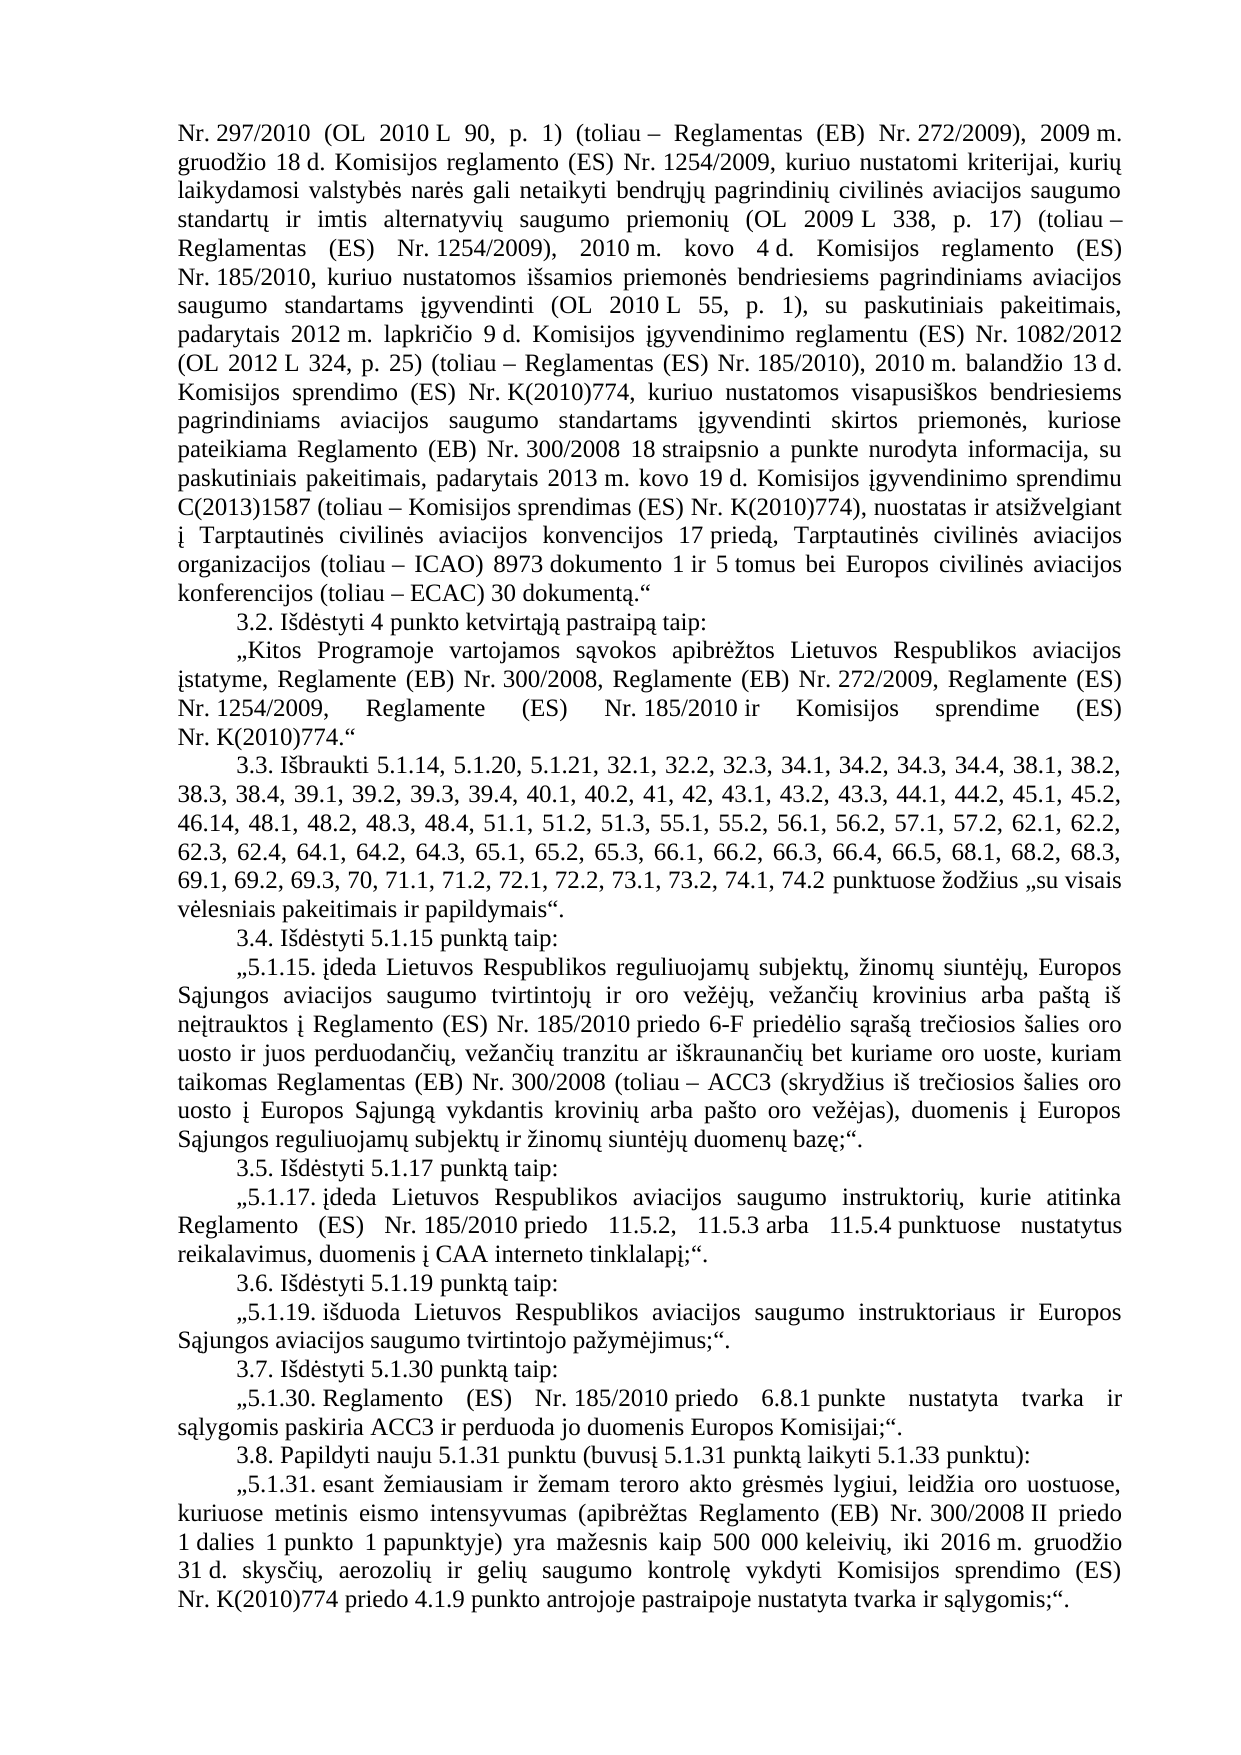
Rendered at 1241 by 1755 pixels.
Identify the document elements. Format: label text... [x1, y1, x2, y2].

text „5.1.31. esant žemiausiam ir žemam teroro akto grėsmės lygiui, leidžia oro uostuose, kuriuose metinis eismo intensyvumas (apibrėžtas Reglamento (EB) Nr. 300/2008 II priedo 1 dalies 1 punkto 1 papunktyje) yra mažesnis kaip 500 000 keleivių, iki 2016 m. gruodžio 31 d. skysčių, aerozolių ir gelių saugumo kontrolę vykdyti Komisijos sprendimo (ES) Nr. K(2010)774 priedo 4.1.9 punkto antrojoje pastraipoje nustatyta tvarka ir sąlygomis;“. [177, 1469, 1122, 1613]
text 3.8. Papildyti nauju 5.1.31 punktu (buvusį 5.1.31 punktą laikyti 5.1.33 punktu): [177, 1441, 1122, 1469]
text Nr. 297/2010 (OL 2010 L 90, p. 1) (toliau – Reglamentas (EB) Nr. 272/2009), 2009 m. gruodžio 18 d. Komisijos reglamento (ES) Nr. 1254/2009, kuriuo nustatomi kriterijai, kurių laikydamosi valstybės narės gali netaikyti bendrųjų pagrindinių civilinės aviacijos saugumo standartų ir imtis alternatyvių saugumo priemonių (OL 2009 L 338, p. 17) (toliau – Reglamentas (ES) Nr. 1254/2009), 2010 m. kovo 4 d. Komisijos reglamento (ES) Nr. 185/2010, kuriuo nustatomos išsamios priemonės bendriesiems pagrindiniams aviacijos saugumo standartams įgyvendinti (OL 2010 L 55, p. 1), su paskutiniais pakeitimais, padarytais 2012 m. lapkričio 9 d. Komisijos įgyvendinimo reglamentu (ES) Nr. 1082/2012 (OL 2012 L 324, p. 25) (toliau – Reglamentas (ES) Nr. 185/2010), 2010 m. balandžio 13 d. Komisijos sprendimo (ES) Nr. K(2010)774, kuriuo nustatomos visapusiškos bendriesiems pagrindiniams aviacijos saugumo standartams įgyvendinti skirtos priemonės, kuriose pateikiama Reglamento (EB) Nr. 300/2008 18 straipsnio a punkte nurodyta informacija, su paskutiniais pakeitimais, padarytais 2013 m. kovo 19 d. Komisijos įgyvendinimo sprendimu C(2013)1587 (toliau – Komisijos sprendimas (ES) Nr. K(2010)774), nuostatas ir atsižvelgiant į Tarptautinės civilinės aviacijos konvencijos 17 priedą, Tarptautinės civilinės aviacijos organizacijos (toliau – ICAO) 8973 dokumento 1 ir 5 tomus bei Europos civilinės aviacijos konferencijos (toliau – ECAC) 30 dokumentą.“ [177, 118, 1122, 607]
text 3.6. Išdėstyti 5.1.19 punktą taip: [177, 1268, 1122, 1297]
text „5.1.19. išduoda Lietuvos Respublikos aviacijos saugumo instruktoriaus ir Europos Sąjungos aviacijos saugumo tvirtintojo pažymėjimus;“. [177, 1297, 1122, 1354]
text „Kitos Programoje vartojamos sąvokos apibrėžtos Lietuvos Respublikos aviacijos įstatyme, Reglamente (EB) Nr. 300/2008, Reglamente (EB) Nr. 272/2009, Reglamente (ES) Nr. 1254/2009, Reglamente (ES) Nr. 185/2010 ir Komisijos sprendime (ES) Nr. K(2010)774.“ [177, 636, 1122, 751]
text 3.2. Išdėstyti 4 punkto ketvirtąją pastraipą taip: [177, 607, 1122, 636]
text 3.7. Išdėstyti 5.1.30 punktą taip: [177, 1354, 1122, 1383]
text „5.1.30. Reglamento (ES) Nr. 185/2010 priedo 6.8.1 punkte nustatyta tvarka ir sąlygomis paskiria ACC3 ir perduoda jo duomenis Europos Komisijai;“. [177, 1383, 1122, 1441]
text 3.3. Išbraukti 5.1.14, 5.1.20, 5.1.21, 32.1, 32.2, 32.3, 34.1, 34.2, 34.3, 34.4, 38.1, 38.2, 38.3, 38.4, 39.1, 39.2, 39.3, 39.4, 40.1, 40.2, 41, 42, 43.1, 43.2, 43.3, 44.1, 44.2, 45.1, 45.2, 46.14, 48.1, 48.2, 48.3, 48.4, 51.1, 51.2, 51.3, 55.1, 55.2, 56.1, 56.2, 57.1, 57.2, 62.1, 62.2, 62.3, 62.4, 64.1, 64.2, 64.3, 65.1, 65.2, 65.3, 66.1, 66.2, 66.3, 66.4, 66.5, 68.1, 68.2, 68.3, 69.1, 69.2, 69.3, 70, 71.1, 71.2, 72.1, 72.2, 73.1, 73.2, 74.1, 74.2 punktuose žodžius „su visais vėlesniais pakeitimais ir papildymais“. [177, 751, 1122, 923]
text „5.1.15. įdeda Lietuvos Respublikos reguliuojamų subjektų, žinomų siuntėjų, Europos Sąjungos aviacijos saugumo tvirtintojų ir oro vežėjų, vežančių krovinius arba paštą iš neįtrauktos į Reglamento (ES) Nr. 185/2010 priedo 6-F priedėlio sąrašą trečiosios šalies oro uosto ir juos perduodančių, vežančių tranzitu ar iškraunančių bet kuriame oro uoste, kuriam taikomas Reglamentas (EB) Nr. 300/2008 (toliau – ACC3 (skrydžius iš trečiosios šalies oro uosto į Europos Sąjungą vykdantis krovinių arba pašto oro vežėjas), duomenis į Europos Sąjungos reguliuojamų subjektų ir žinomų siuntėjų duomenų bazę;“. [177, 952, 1122, 1153]
text 3.5. Išdėstyti 5.1.17 punktą taip: [177, 1153, 1122, 1182]
text 3.4. Išdėstyti 5.1.15 punktą taip: [177, 923, 1122, 952]
text „5.1.17. įdeda Lietuvos Respublikos aviacijos saugumo instruktorių, kurie atitinka Reglamento (ES) Nr. 185/2010 priedo 11.5.2, 11.5.3 arba 11.5.4 punktuose nustatytus reikalavimus, duomenis į CAA interneto tinklalapį;“. [177, 1182, 1122, 1268]
